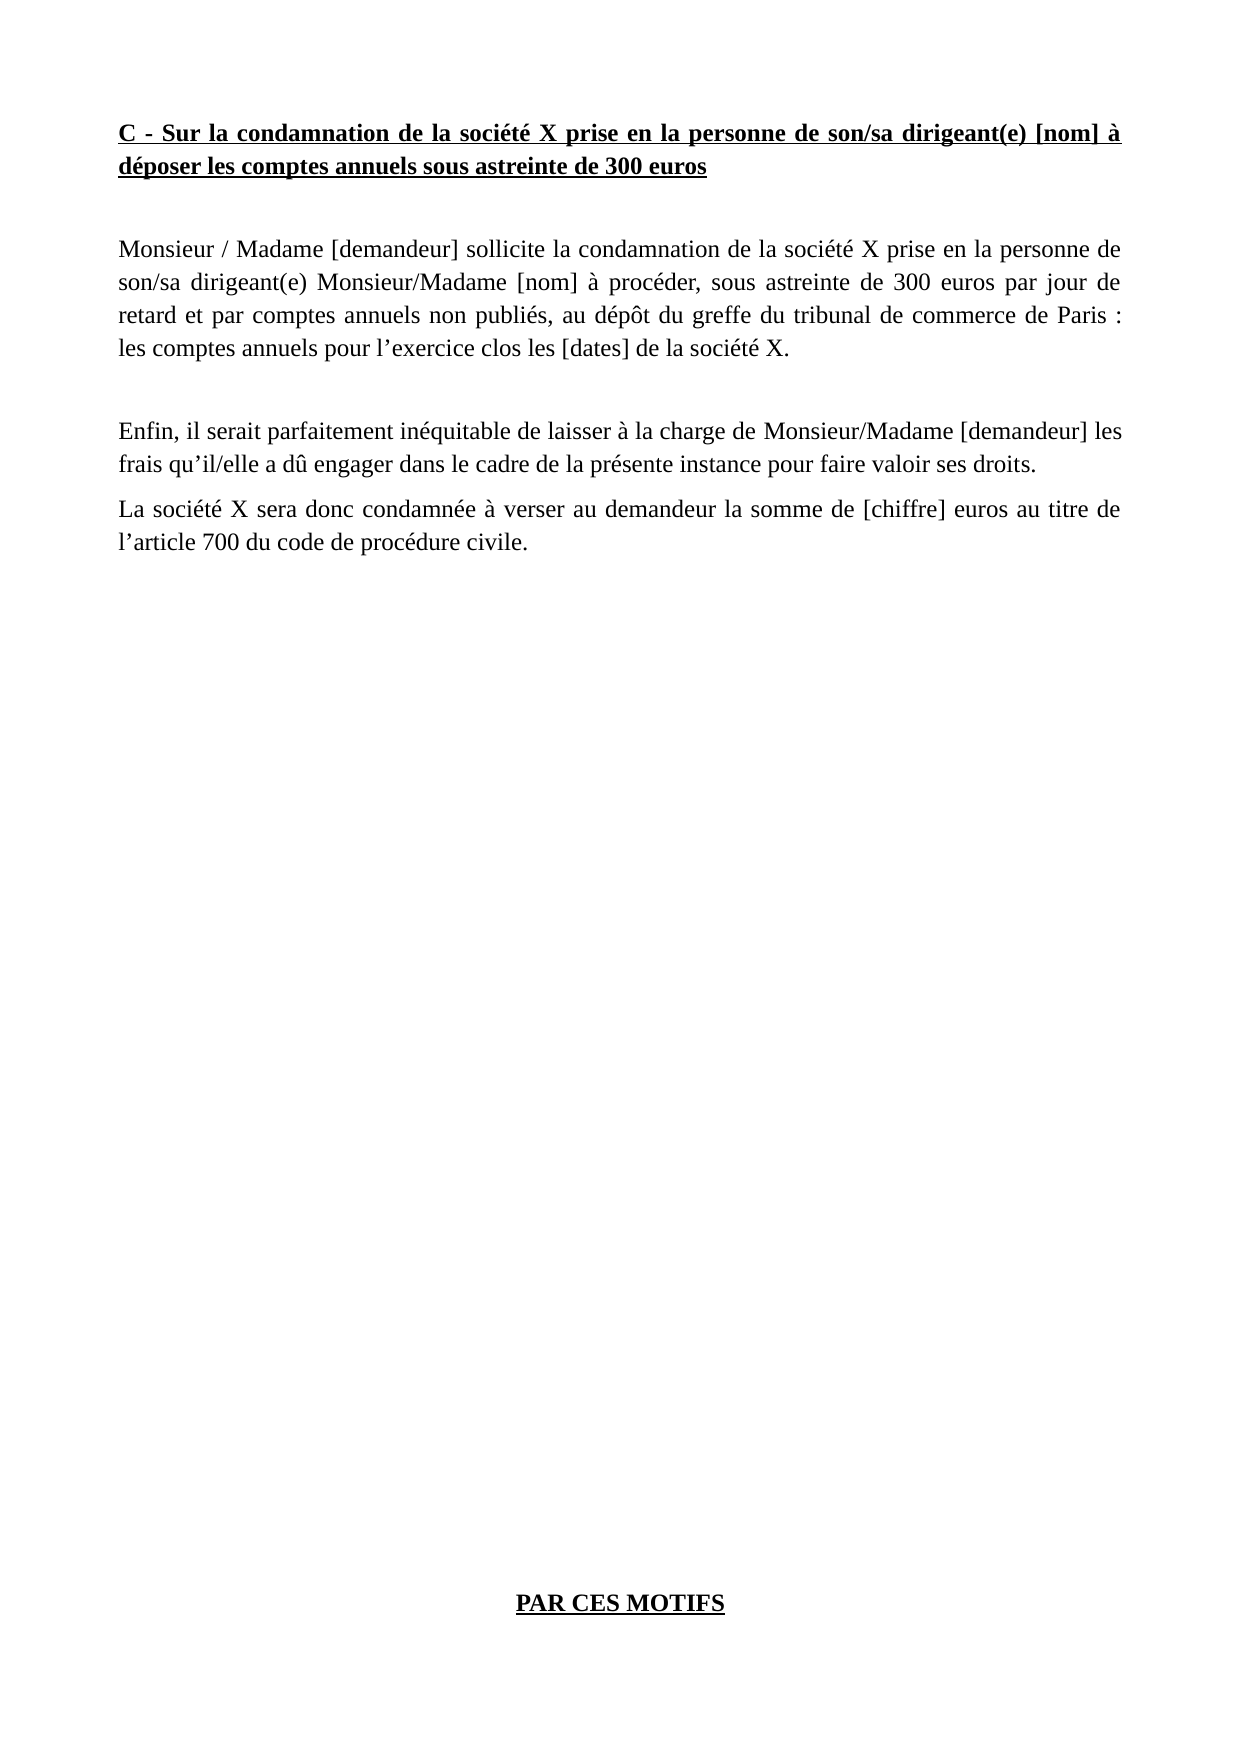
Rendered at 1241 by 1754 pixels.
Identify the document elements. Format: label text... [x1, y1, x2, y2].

text PAR CES MOTIFS [118, 1588, 1122, 1617]
text Enfin, il serait parfaitement inéquitable de laisser à la charge de Monsieur/Madame [demandeur] les frais qu’il/elle a dû engager dans le cadre de la présente instance pour faire valoir ses droits. [118, 416, 1122, 478]
text Monsieur / Madame [demandeur] sollicite la condamnation de la société X prise en la personne de son/sa dirigeant(e) Monsieur/Madame [nom] à procéder, sous astreinte de 300 euros par jour de retard et par comptes annuels non publiés, au dépôt du greffe du tribunal de commerce de Paris : les comptes annuels pour l’exercice clos les [dates] de la société X. [118, 234, 1122, 362]
text déposer les comptes annuels sous astreinte de 300 euros [118, 144, 1122, 180]
text C - Sur la condamnation de la société X prise en la personne de son/sa dirigeant(e) [nom] à [118, 118, 1122, 143]
text La société X sera donc condamnée à verser au demandeur la somme de [chiffre] euros au titre de l’article 700 du code de procédure civile. [118, 494, 1122, 556]
